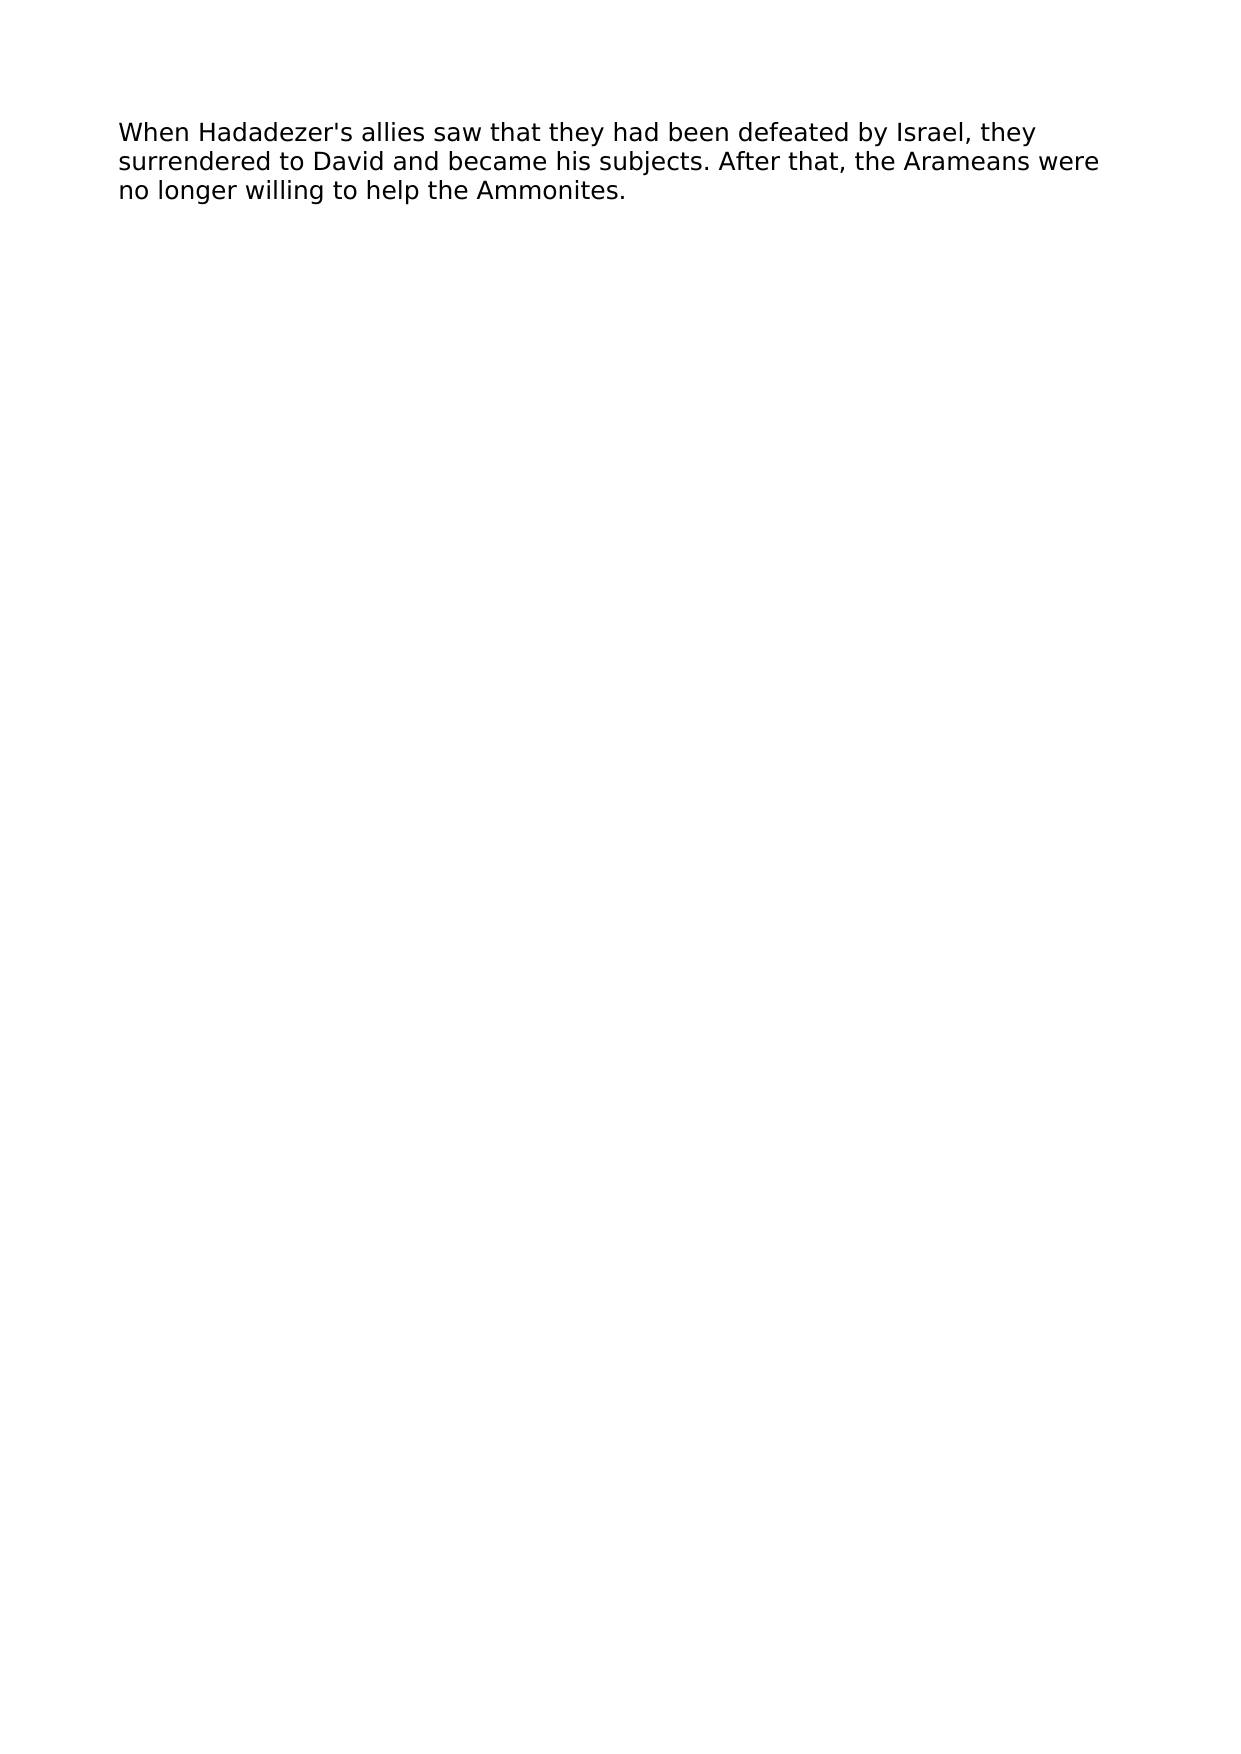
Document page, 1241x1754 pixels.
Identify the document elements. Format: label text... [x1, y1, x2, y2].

text When Hadadezer's allies saw that they had been defeated by Israel, they surrendered to David and became his subjects. After that, the Arameans were no longer willing to help the Ammonites. [118, 118, 1122, 206]
